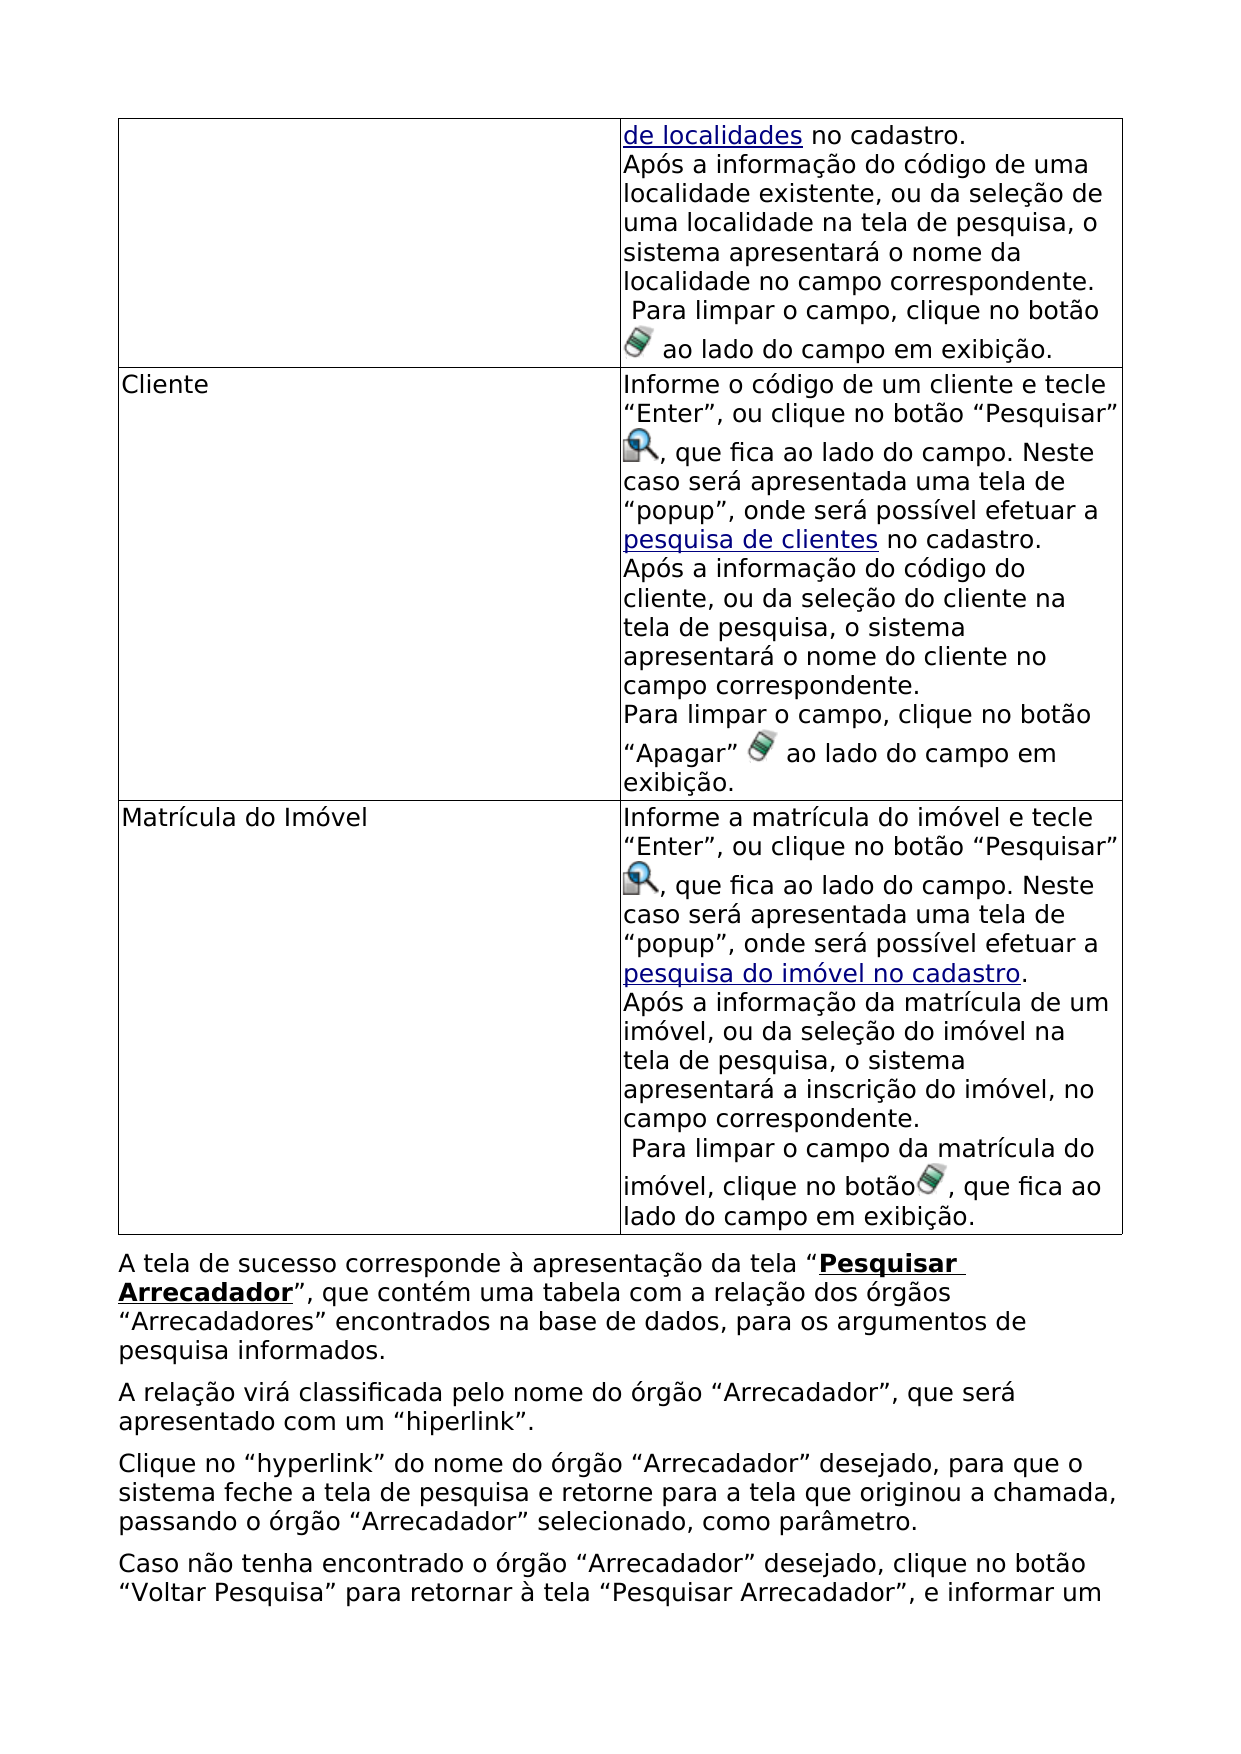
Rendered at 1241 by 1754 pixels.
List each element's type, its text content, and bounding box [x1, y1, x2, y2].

picture [622, 428, 659, 462]
text A relação virá classificada pelo nome do órgão “Arrecadador”, que será apresentado com um “hiperlink”. [118, 1378, 1122, 1436]
text A tela de sucesso corresponde à apresentação da tela “Pesquisar Arrecadador”, que contém uma tabela com a relação dos órgãos “Arrecadadores” encontrados na base de dados, para os argumentos de pesquisa informados. [118, 1249, 1122, 1365]
picture [916, 1163, 948, 1196]
table_cell de localidades no cadastro. Após a informação do código de uma localidade existente, ou da seleção de uma localidade na tela de pesquisa, o sistema apresentará o nome da localidade no campo correspondente. Para limpar o campo, clique no botão ao lado do campo em exibição. [621, 119, 1122, 367]
text Caso não tenha encontrado o órgão “Arrecadador” desejado, clique no botão “Voltar Pesquisa” para retornar à tela “Pesquisar Arrecadador”, e informar um [118, 1549, 1122, 1607]
table_cell Informe a matrícula do imóvel e tecle “Enter”, ou clique no botão “Pesquisar” , que fica ao lado do campo. Neste caso será apresentada uma tela de “popup”, onde será possível efetuar a pesquisa do imóvel no cadastro. Após a informação da matrícula de um imóvel, ou da seleção do imóvel na tela de pesquisa, o sistema apresentará a inscrição do imóvel, no campo correspondente. Para limpar o campo da matrícula do imóvel, clique no botão, que fica ao lado do campo em exibição. [621, 801, 1122, 1234]
picture [622, 861, 659, 895]
picture [622, 325, 655, 359]
table_cell [119, 119, 620, 367]
table_cell Matrícula do Imóvel [119, 801, 620, 1234]
picture [746, 729, 778, 763]
table_cell Informe o código de um cliente e tecle “Enter”, ou clique no botão “Pesquisar”, que fica ao lado do campo. Neste caso será apresentada uma tela de “popup”, onde será possível efetuar a pesquisa de clientes no cadastro. Após a informação do código do cliente, ou da seleção do cliente na tela de pesquisa, o sistema apresentará o nome do cliente no campo correspondente. Para limpar o campo, clique no botão “Apagar” ao lado do campo em exibição. [621, 368, 1122, 800]
text Clique no “hyperlink” do nome do órgão “Arrecadador” desejado, para que o sistema feche a tela de pesquisa e retorne para a tela que originou a chamada, passando o órgão “Arrecadador” selecionado, como parâmetro. [118, 1449, 1122, 1536]
table_cell Cliente [119, 368, 620, 800]
